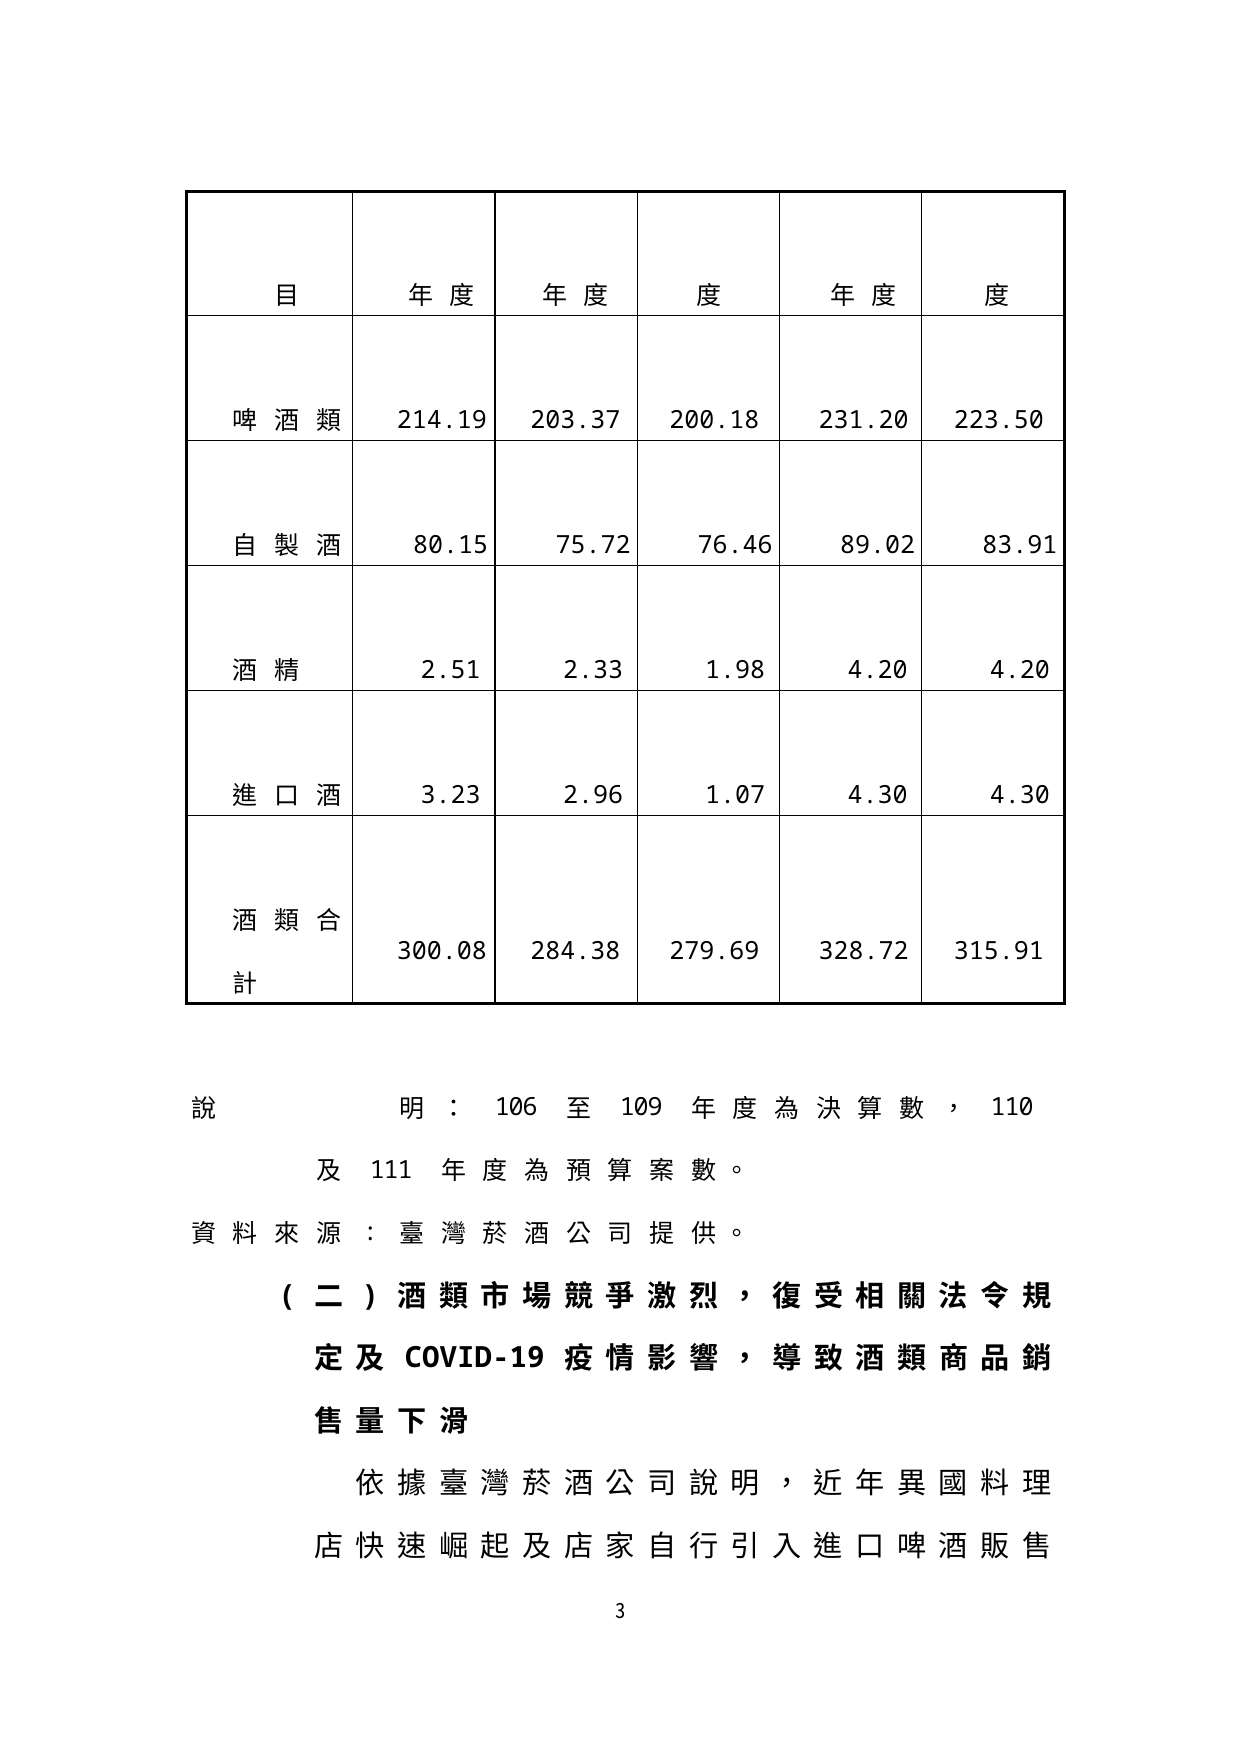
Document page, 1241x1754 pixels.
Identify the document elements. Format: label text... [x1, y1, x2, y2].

text 依據臺灣菸酒公司說明，近年異國料理店快速崛起及店家自行引入進口啤酒販售等因素，致啤酒市場選擇性愈趨多元化，故競爭更為激烈，且機能型啤酒與無酒精啤酒漸成消費趨勢，取代部分飲用啤酒之消費；復因嚴格取締酒駕及自109年度起受COVID-19疫情影響，直接衝擊瓶裝啤酒於餐飲通路之銷售，以致109年度啤酒類實際銷售量85萬3,654箱，低於108年度86萬3,005箱；迄110年度囿於疫情嚴重，全國實施三級警戒後餐廳皆取消內用，消費者無法在外聚會活動，進而影響餐飲通路之酒類銷售等。 [271, 1439, 1058, 1564]
table_cell 300.08 [353, 816, 494, 1002]
table_cell 進口酒 [188, 691, 352, 814]
table_header 度 [638, 193, 779, 314]
table_cell 203.37 [496, 316, 637, 439]
table_cell 1.98 [638, 566, 779, 689]
table_cell 83.91 [922, 441, 1063, 564]
table_cell 75.72 [496, 441, 637, 564]
table_cell 89.02 [780, 441, 921, 564]
text 說 明：106至109年度為決算數，110及111年度為預算案數。 [183, 1064, 1049, 1189]
table_header 年度 [353, 193, 494, 314]
table_cell 1.07 [638, 691, 779, 814]
table_cell 80.15 [353, 441, 494, 564]
table_cell 3.23 [353, 691, 494, 814]
table_cell 啤酒類 [188, 316, 352, 439]
table_cell 4.20 [780, 566, 921, 689]
table_header 目 [188, 193, 352, 314]
table_cell 284.38 [496, 816, 637, 1002]
table_cell 328.72 [780, 816, 921, 1002]
table_cell 76.46 [638, 441, 779, 564]
table_cell 200.18 [638, 316, 779, 439]
table_cell 4.20 [922, 566, 1063, 689]
text 資料來源:臺灣菸酒公司提供。 [183, 1189, 1049, 1252]
table_cell 2.51 [353, 566, 494, 689]
table_header 年度 [496, 193, 637, 314]
table_header 度 [922, 193, 1063, 314]
table_header 年度 [780, 193, 921, 314]
table_cell 279.69 [638, 816, 779, 1002]
table_cell 2.96 [496, 691, 637, 814]
table_cell 214.19 [353, 316, 494, 439]
table_cell 自製酒 [188, 441, 352, 564]
table_cell 315.91 [922, 816, 1063, 1002]
table_cell 4.30 [780, 691, 921, 814]
table_cell 4.30 [922, 691, 1063, 814]
table_cell 酒精 [188, 566, 352, 689]
text (二)酒類市場競爭激烈，復受相關法令規定及COVID-19疫情影響，導致酒類商品銷售量下滑 [242, 1252, 1058, 1439]
table_cell 231.20 [780, 316, 921, 439]
table_cell 酒類合計 [188, 816, 352, 1002]
table_cell 223.50 [922, 316, 1063, 439]
table_cell 2.33 [496, 566, 637, 689]
